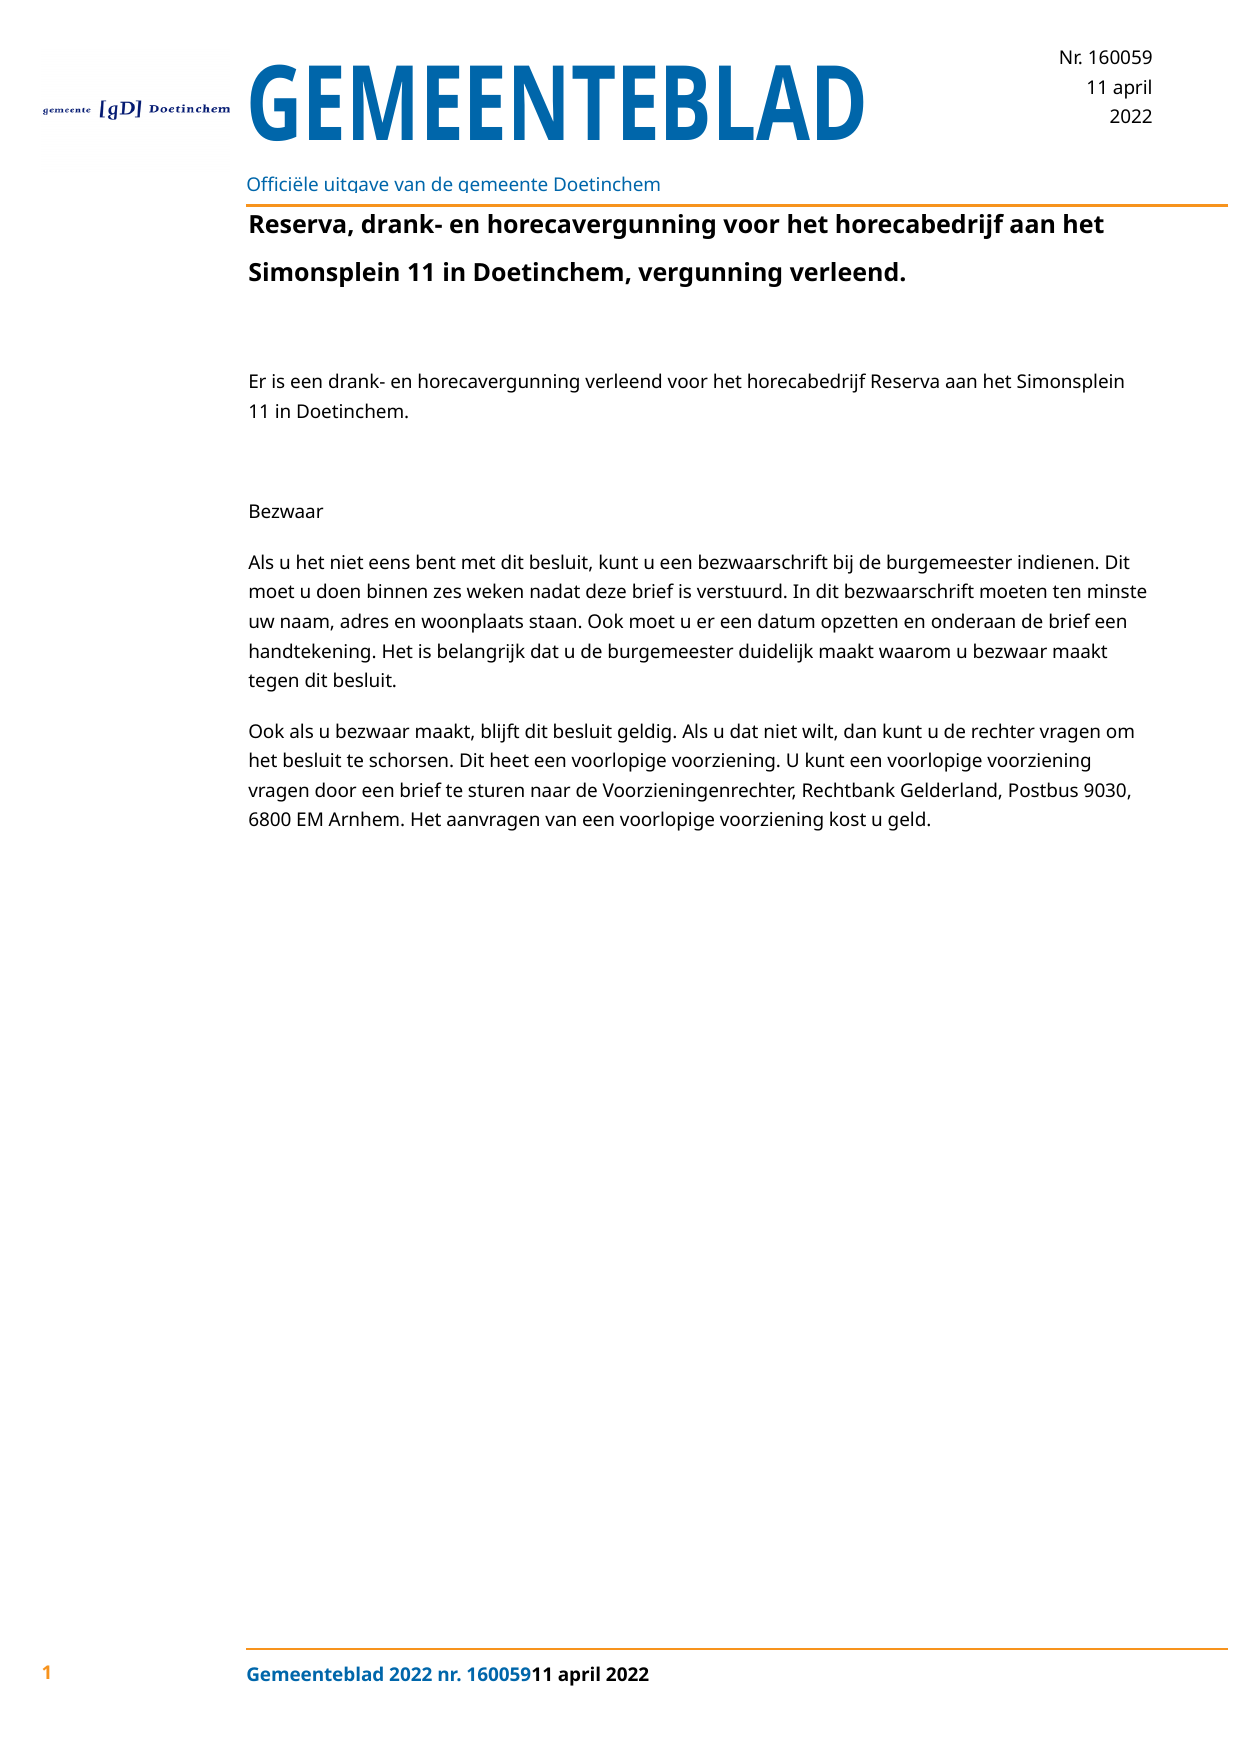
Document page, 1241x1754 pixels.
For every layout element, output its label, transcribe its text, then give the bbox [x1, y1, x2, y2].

text Als u het niet eens bent met dit besluit, kunt u een bezwaarschrift bij de burgemeester indienen. Dit moet u doen binnen zes weken nadat deze brief is verstuurd. In dit bezwaarschrift moeten ten minste uw naam, adres en woonplaats staan. Ook moet u er een datum opzetten en onderaan de brief een handtekening. Het is belangrijk dat u de burgemeester duidelijk maakt waarom u bezwaar maakt tegen dit besluit. [248, 549, 1152, 693]
text Bezwaar [248, 499, 1152, 524]
picture [41, 47, 231, 172]
text Er is een drank- en horecavergunning verleend voor het horecabedrijf Reserva aan het Simonsplein 11 in Doetinchem. [248, 368, 1152, 424]
text Ook als u bezwaar maakt, blijft dit besluit geldig. Als u dat niet wilt, dan kunt u de rechter vragen om het besluit te schorsen. Dit heet een voorlopige voorziening. U kunt een voorlopige voorziening vragen door een brief te sturen naar de Voorzieningenrechter, Rechtbank Gelderland, Postbus 9030, 6800 EM Arnhem. Het aanvragen van een voorlopige voorziening kost u geld. [248, 718, 1152, 832]
text Reserva, drank- en horecavergunning voor het horecabedrijf aan het Simonsplein 11 in Doetinchem, vergunning verleend. [248, 207, 1152, 288]
